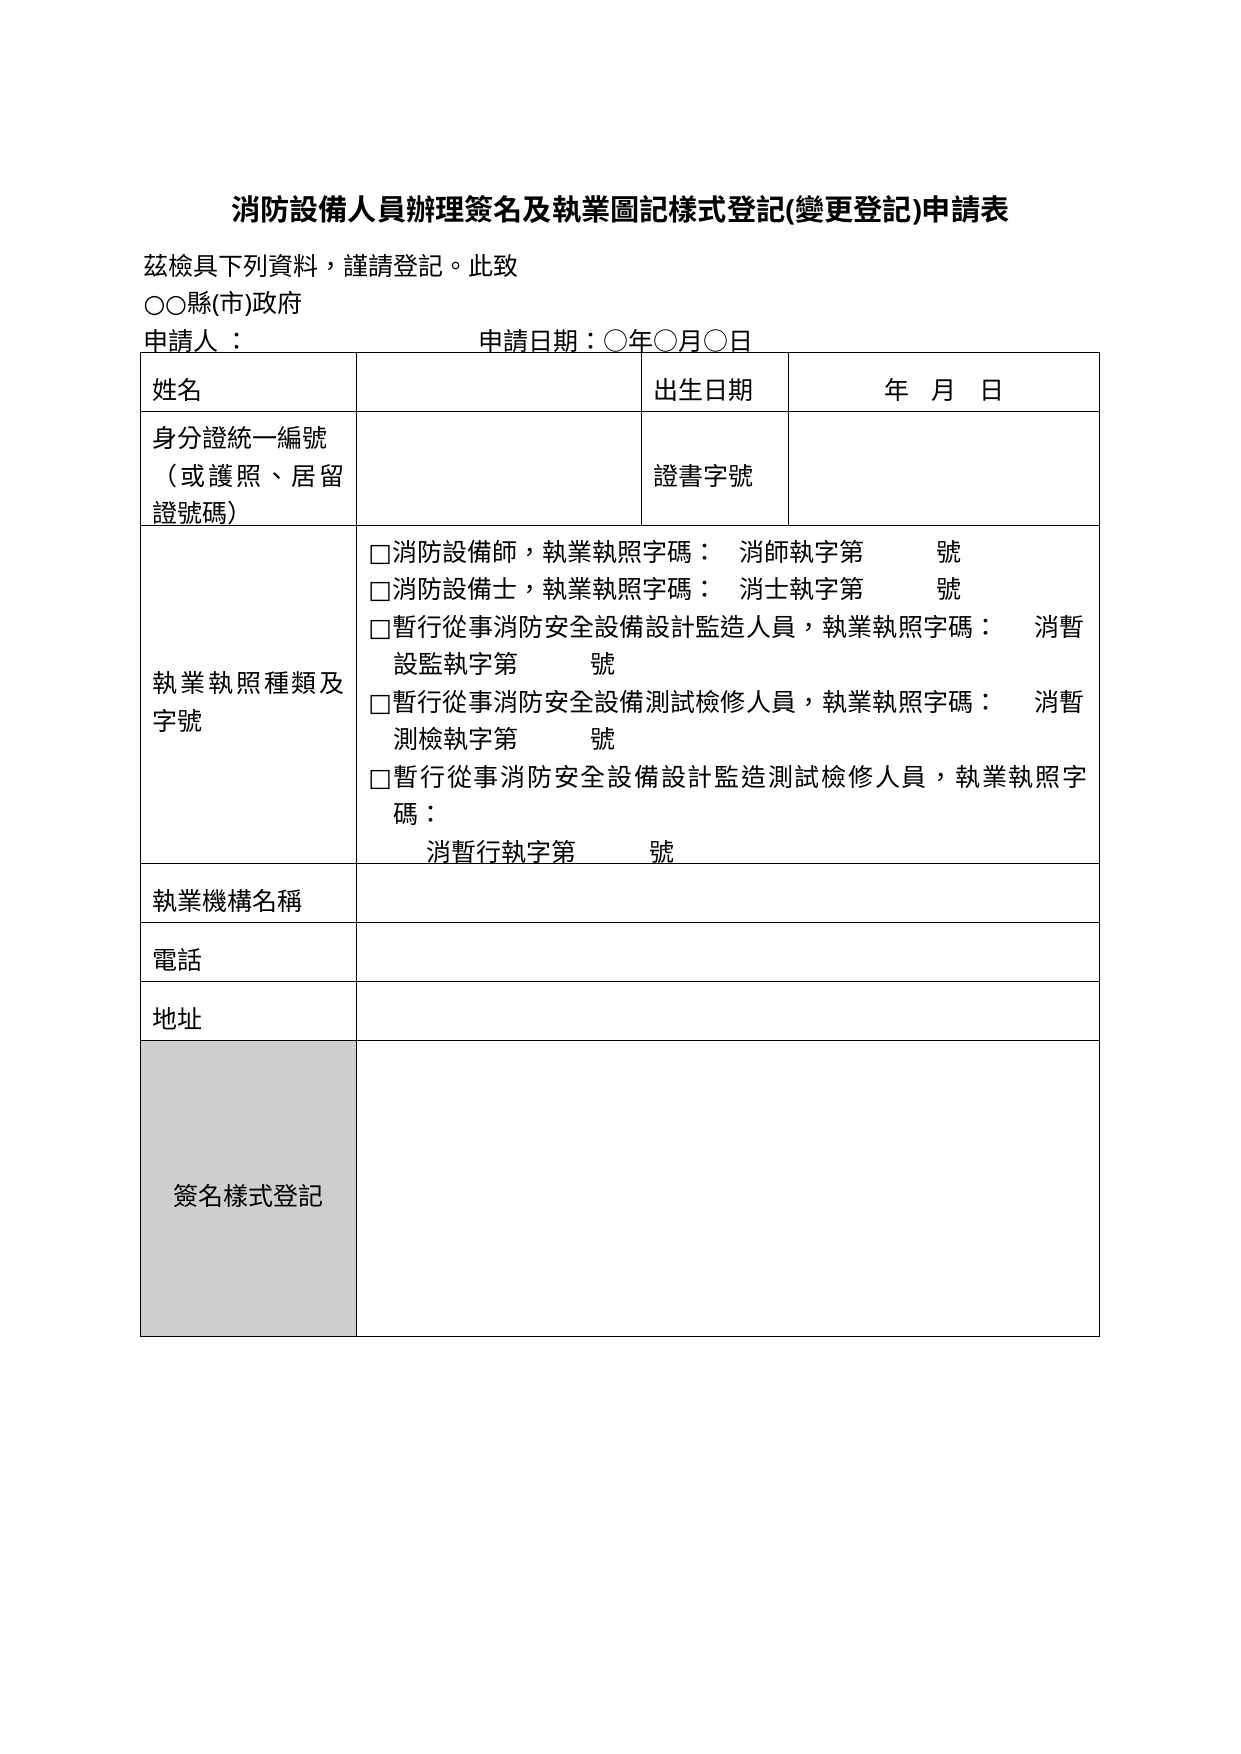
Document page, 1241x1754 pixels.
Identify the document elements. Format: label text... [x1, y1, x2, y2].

table_header [357, 353, 641, 411]
table_cell [357, 923, 1099, 981]
text 茲檢具下列資料，謹請登記。此致 [143, 239, 1053, 277]
table_header 出生日期 [642, 353, 788, 411]
table_header 年 月 日 [789, 353, 1099, 411]
table_cell 身分證統一編號 （或護照、居留證號碼） [141, 412, 356, 524]
table_cell 執業機構名稱 [141, 864, 356, 922]
table_cell 電話 [141, 923, 356, 981]
table_cell [357, 412, 641, 524]
table_cell 簽名樣式登記 [141, 1041, 356, 1336]
text 申請人 ： 申請日期：○年○月○日 [143, 314, 1053, 352]
table_cell [357, 1041, 1099, 1336]
table_cell [789, 412, 1099, 524]
table_cell 地址 [141, 982, 356, 1040]
table_cell 執業執照種類及字號 [141, 526, 356, 863]
table_header 姓名 [141, 353, 356, 411]
table_cell 證書字號 [642, 412, 788, 524]
table_cell [357, 864, 1099, 922]
table_cell □消防設備師，執業執照字碼： 消師執字第 號 □消防設備士，執業執照字碼： 消士執字第 號 □暫行從事消防安全設備設計監造人員，執業執照字碼： 消暫設監執字第 號 □暫行從事消防安全設備測試檢修人員，執業執照字碼： 消暫測檢執字第 號 □暫行從事消防安全設備設計監造測試檢修人員，執業執照字碼： 消暫行執字第 號 [357, 526, 1099, 863]
table_cell [357, 982, 1099, 1040]
text 消防設備人員辦理簽名及執業圖記樣式登記(變更登記)申請表 [187, 164, 1053, 239]
text ○○縣(市)政府 [143, 277, 1053, 314]
